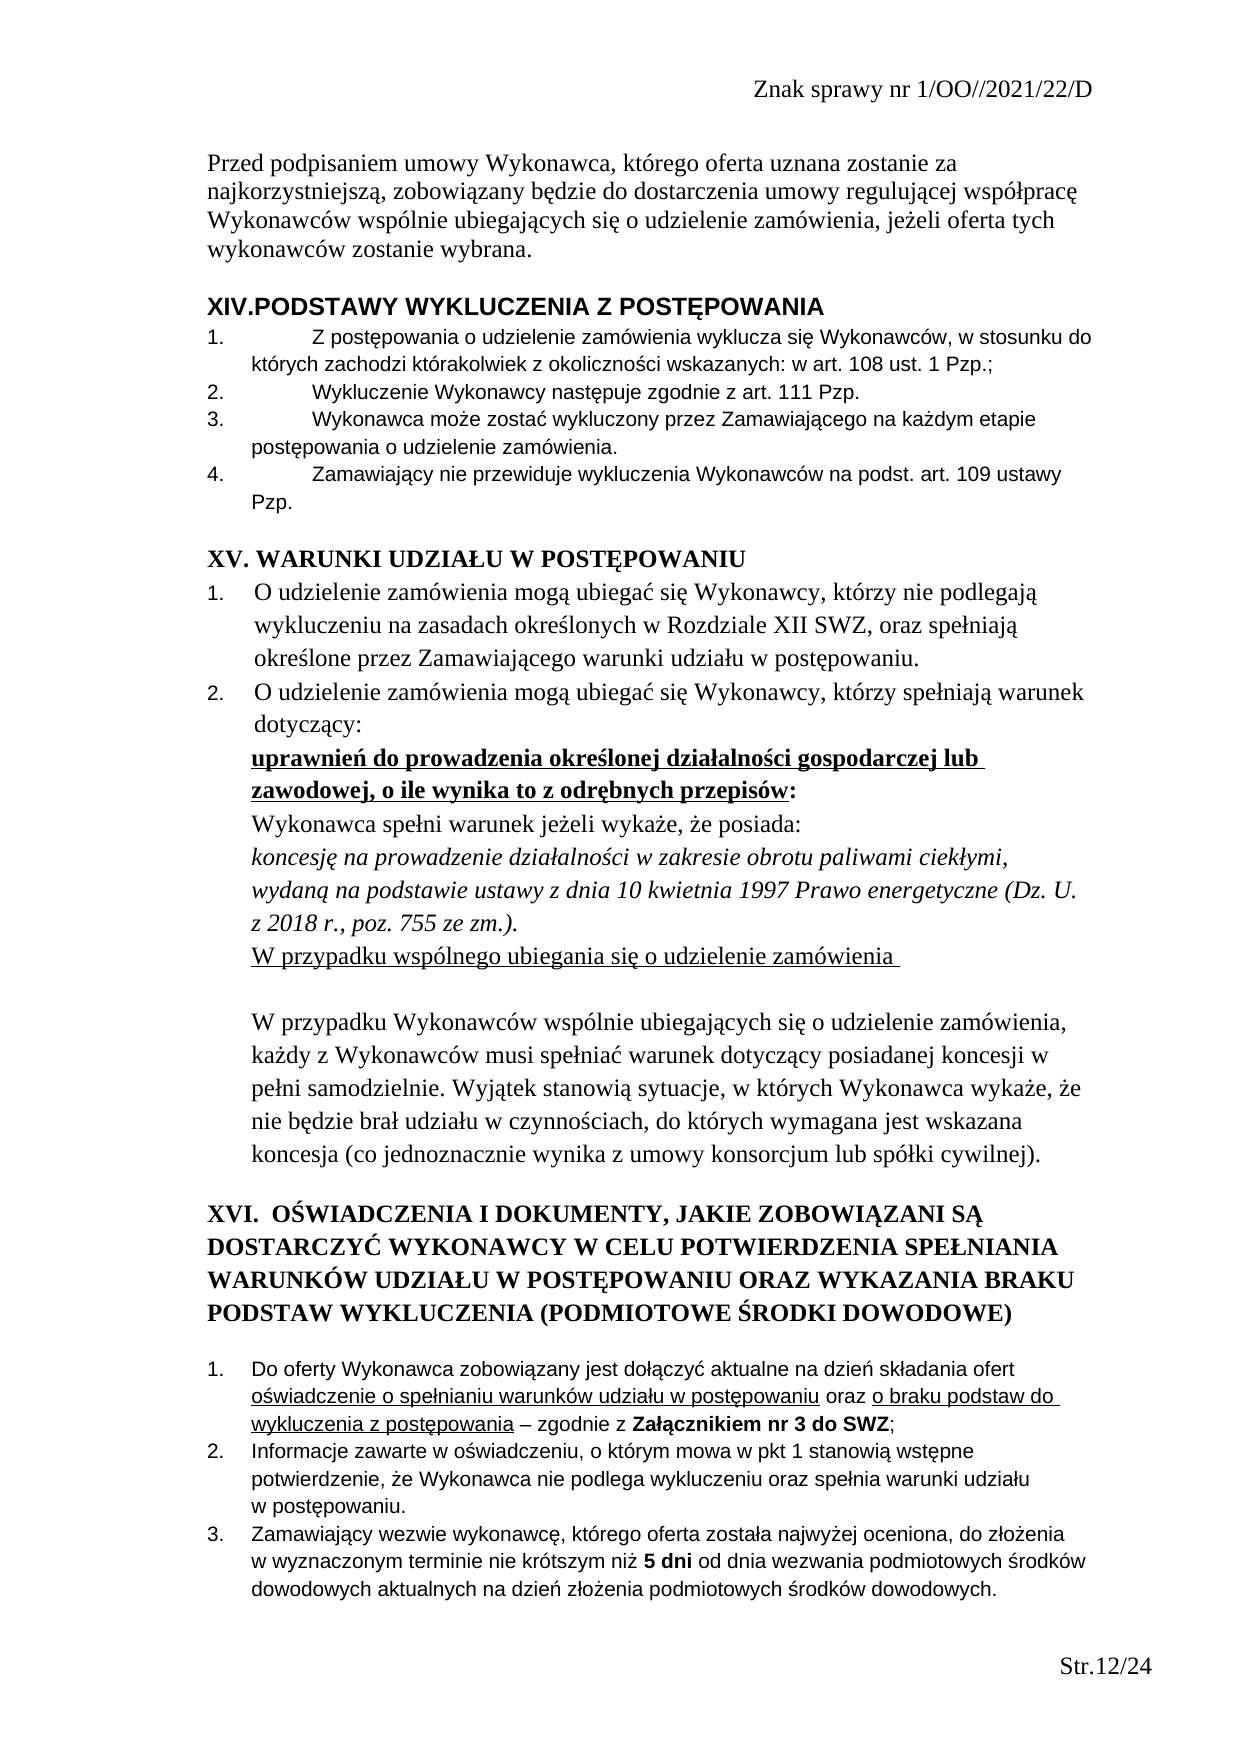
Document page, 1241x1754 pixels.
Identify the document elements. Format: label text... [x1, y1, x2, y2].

text XV. WARUNKI UDZIAŁU W POSTĘPOWANIU [207, 544, 1092, 573]
list Wykluczenie Wykonawcy następuje zgodnie z art. 111 Pzp. [207, 379, 1092, 403]
text Wykonawca spełni warunek jeżeli wykaże, że posiada: [251, 809, 1090, 837]
text XVI. OŚWIADCZENIA I DOKUMENTY, JAKIE ZOBOWIĄZANI SĄ DOSTARCZYĆ WYKONAWCY W CELU POTWIERDZENIA SPEŁNIANIA WARUNKÓW UDZIAŁU W POSTĘPOWANIU ORAZ WYKAZANIA BRAKU PODSTAW WYKLUCZENIA (PODMIOTOWE ŚRODKI DOWODOWE) [207, 1199, 1092, 1327]
list Z postępowania o udzielenie zamówienia wyklucza się Wykonawców, w stosunku do których zachodzi którakolwiek z okoliczności wskazanych: w art. 108 ust. 1 Pzp.; [207, 324, 1092, 376]
text koncesję na prowadzenie działalności w zakresie obrotu paliwami ciekłymi, wydaną na podstawie ustawy z dnia 10 kwietnia 1997 Prawo energetyczne (Dz. U. z 2018 r., poz. 755 ze zm.). [251, 842, 1090, 936]
text W przypadku wspólnego ubiegania się o udzielenie zamówienia [251, 941, 1090, 969]
list O udzielenie zamówienia mogą ubiegać się Wykonawcy, którzy nie podlegają wykluczeniu na zasadach określonych w Rozdziale XII SWZ, oraz spełniają określone przez Zamawiającego warunki udziału w postępowaniu. [207, 577, 1092, 672]
list Wykonawca może zostać wykluczony przez Zamawiającego na każdym etapie postępowania o udzielenie zamówienia. [207, 407, 1092, 458]
text W przypadku Wykonawców wspólnie ubiegających się o udzielenie zamówienia, każdy z Wykonawców musi spełniać warunek dotyczący posiadanej koncesji w pełni samodzielnie. Wyjątek stanowią sytuacje, w których Wykonawca wykaże, że nie będzie brał udziału w czynnościach, do których wymagana jest wskazana koncesja (co jednoznacznie wynika z umowy konsorcjum lub spółki cywilnej). [251, 1007, 1090, 1168]
text XIV.PODSTAWY WYKLUCZENIA Z POSTĘPOWANIA [207, 291, 1092, 320]
list Zamawiający nie przewiduje wykluczenia Wykonawców na podst. art. 109 ustawy Pzp. [207, 462, 1092, 513]
text uprawnień do prowadzenia określonej działalności gospodarczej lub zawodowej, o ile wynika to z odrębnych przepisów: [251, 743, 1090, 804]
list Zamawiający wezwie wykonawcę, którego oferta została najwyżej oceniona, do złożenia w wyznaczonym terminie nie krótszym niż 5 dni od dnia wezwania podmiotowych środków dowodowych aktualnych na dzień złożenia podmiotowych środków dowodowych. [207, 1521, 1092, 1600]
list O udzielenie zamówienia mogą ubiegać się Wykonawcy, którzy spełniają warunek dotyczący: [207, 677, 1092, 738]
text Przed podpisaniem umowy Wykonawca, którego oferta uznana zostanie za najkorzystniejszą, zobowiązany będzie do dostarczenia umowy regulującej współpracę Wykonawców wspólnie ubiegających się o udzielenie zamówienia, jeżeli oferta tych wykonawców zostanie wybrana. [207, 148, 1092, 263]
list Do oferty Wykonawca zobowiązany jest dołączyć aktualne na dzień składania ofert oświadczenie o spełnianiu warunków udziału w postępowaniu oraz o braku podstaw do wykluczenia z postępowania – zgodnie z Załącznikiem nr 3 do SWZ; [207, 1356, 1092, 1435]
list Informacje zawarte w oświadczeniu, o którym mowa w pkt 1 stanowią wstępne potwierdzenie, że Wykonawca nie podlega wykluczeniu oraz spełnia warunki udziału w postępowaniu. [207, 1439, 1092, 1518]
